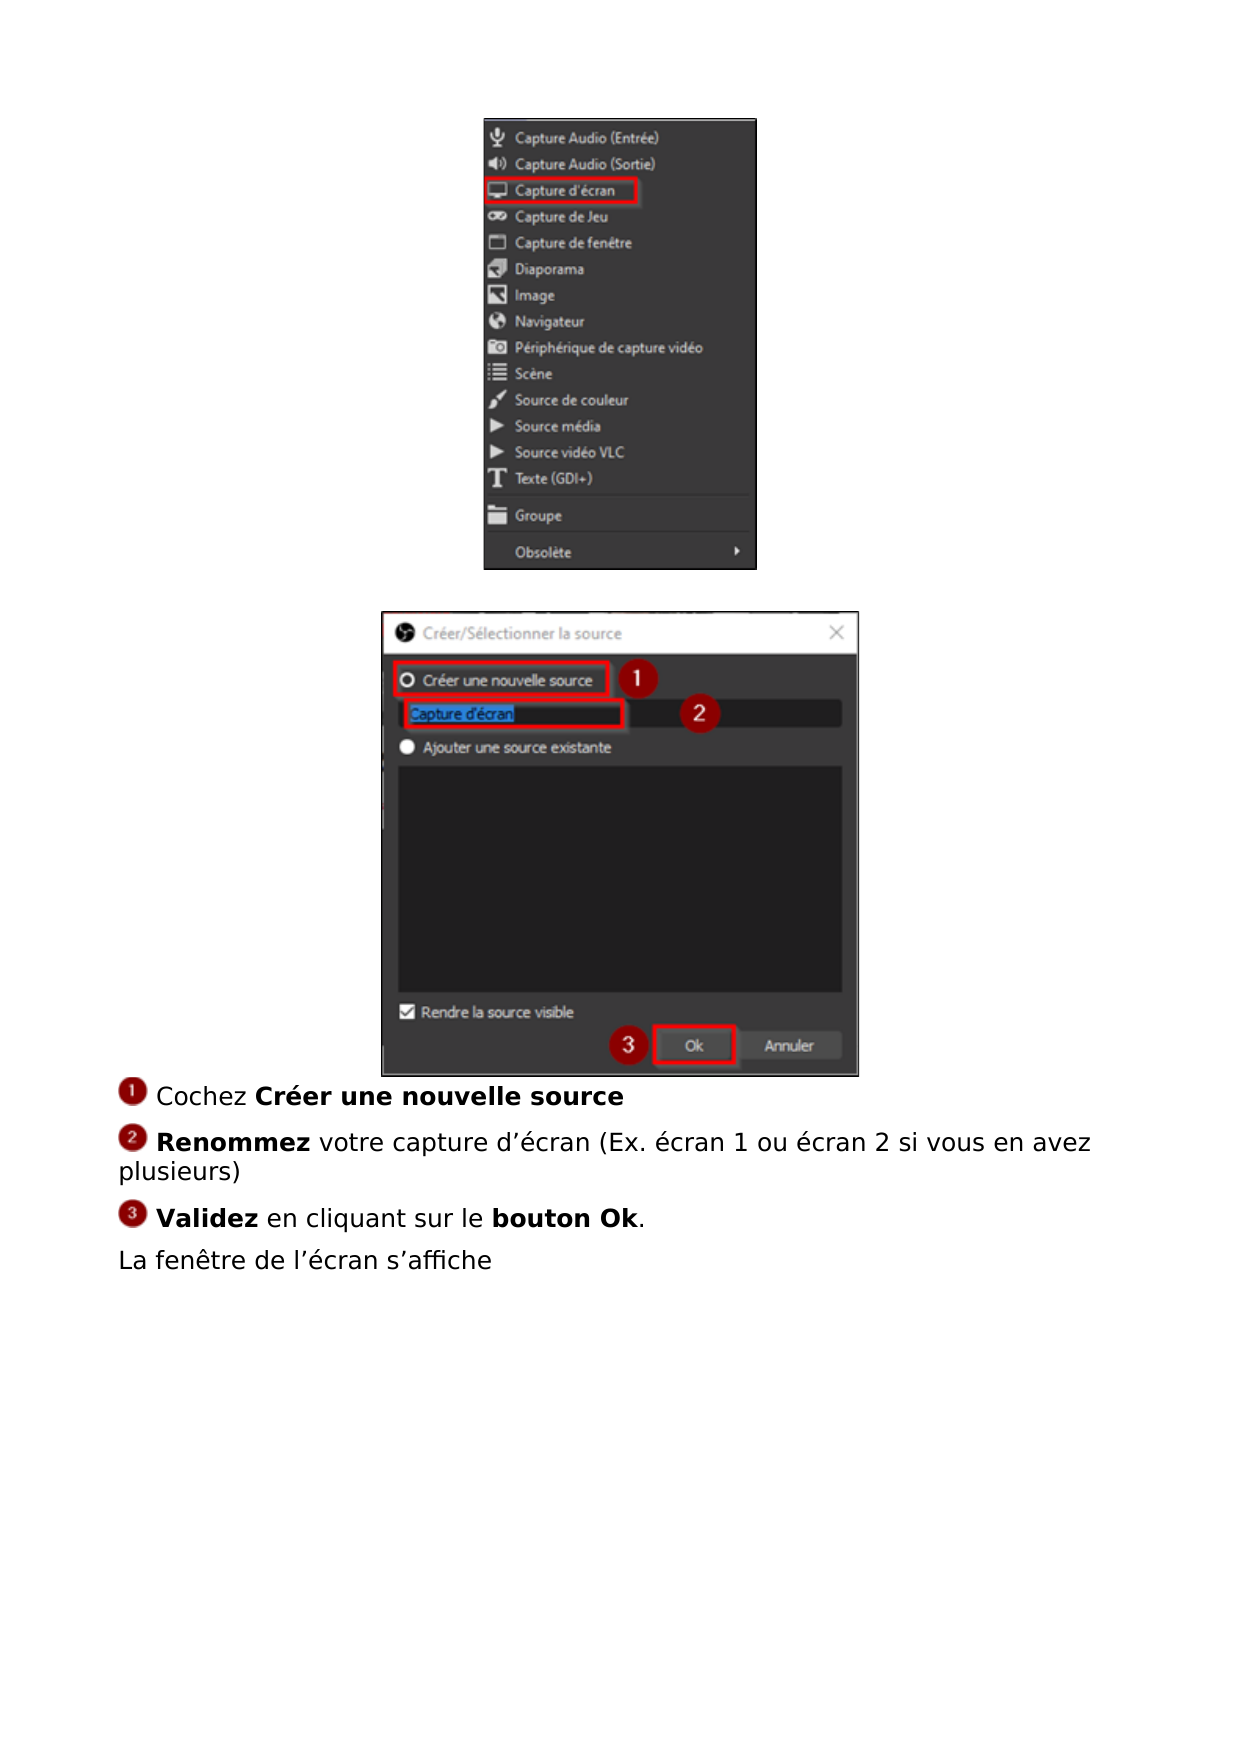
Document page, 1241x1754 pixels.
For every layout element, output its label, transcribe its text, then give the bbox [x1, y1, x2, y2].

text Renommez votre capture d’écran (Ex. écran 1 ou écran 2 si vous en avez plusieurs) [118, 1123, 1122, 1187]
text Validez en cliquant sur le bouton Ok. [118, 1199, 1122, 1233]
picture [381, 611, 860, 1077]
picture [483, 118, 757, 570]
picture [118, 1077, 148, 1106]
picture [118, 1123, 148, 1152]
text Cochez Créer une nouvelle source [118, 1038, 1122, 1111]
picture [118, 1199, 148, 1228]
text La fenêtre de l’écran s’affiche [118, 1246, 1122, 1275]
